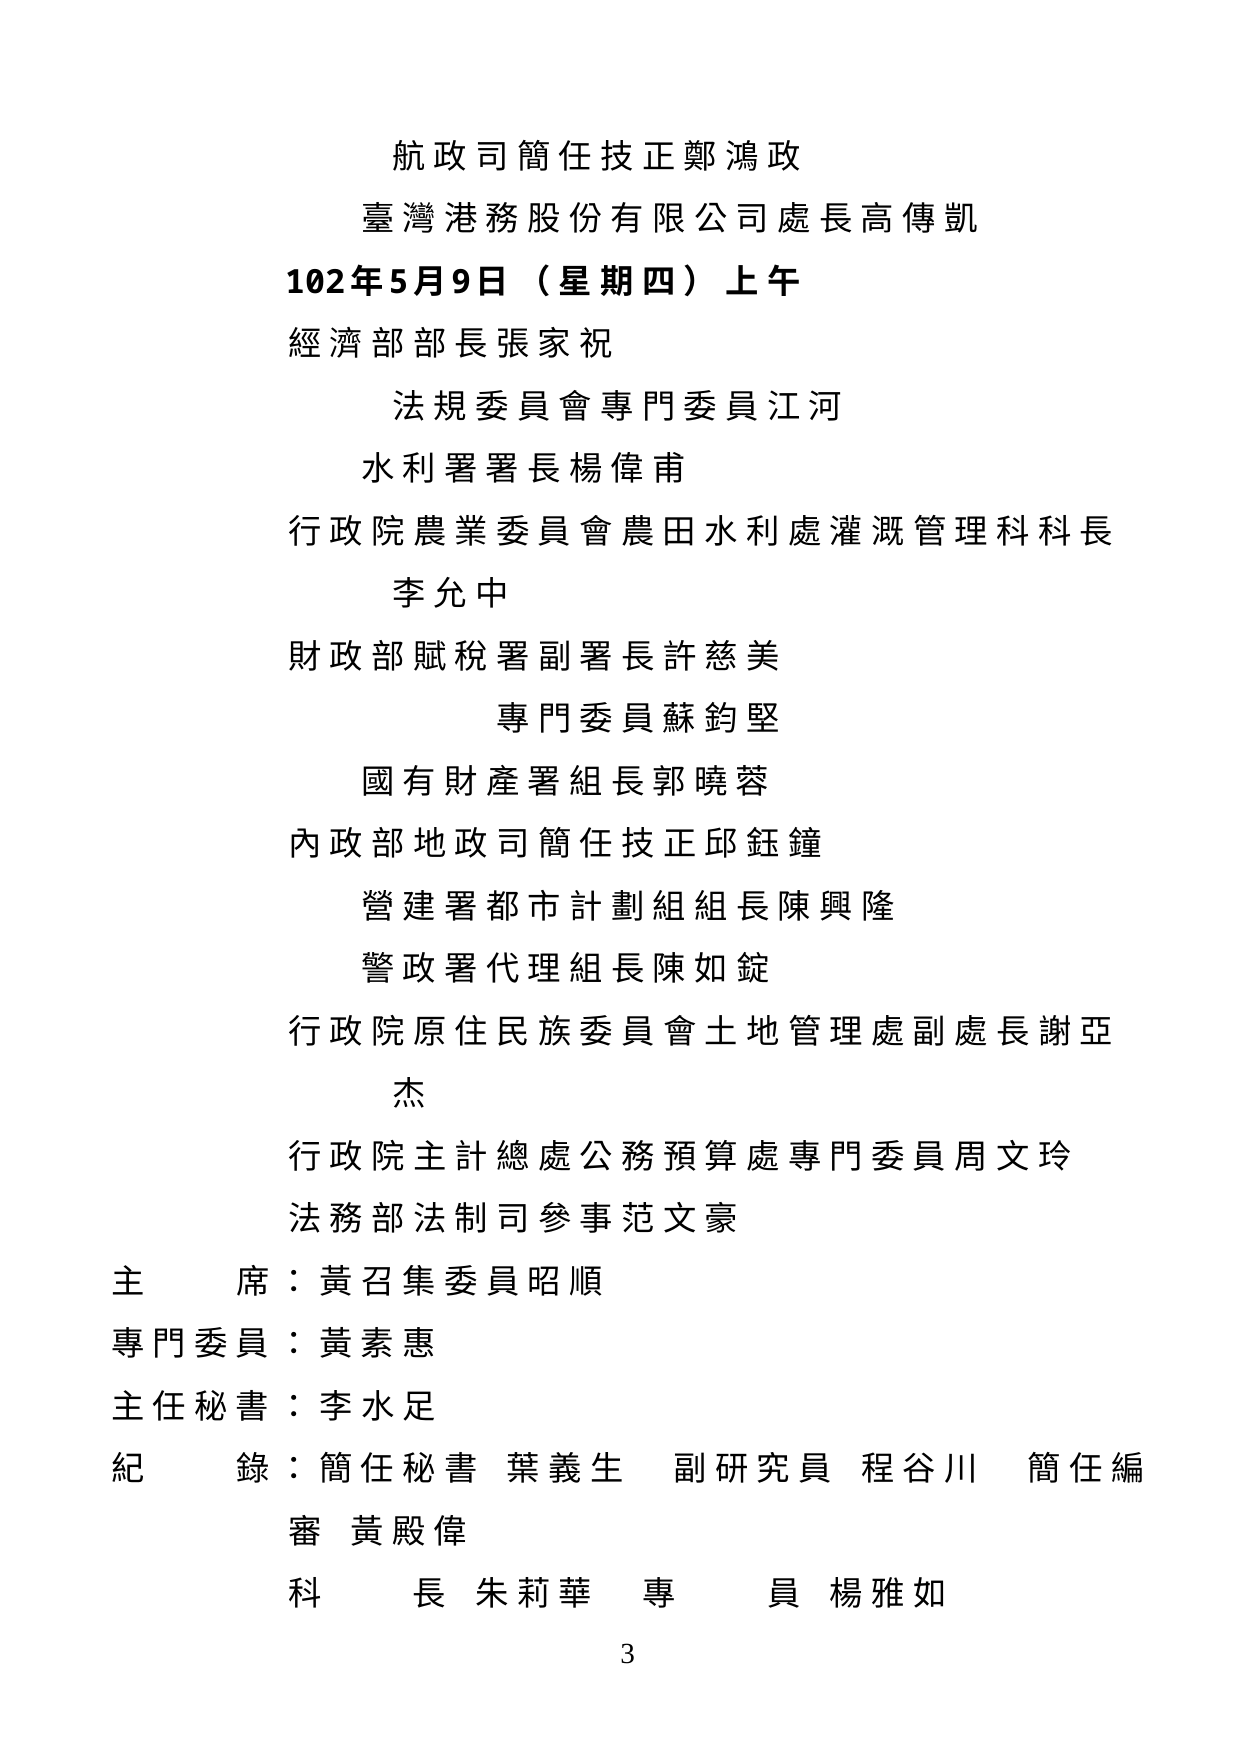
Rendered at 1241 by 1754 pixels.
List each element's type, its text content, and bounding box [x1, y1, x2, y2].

text 水利署署長楊偉甫 [349, 425, 1148, 487]
text 紀 錄：簡任秘書 葉義生 副研究員 程谷川 簡任編審 黃殿偉 [107, 1425, 1163, 1550]
text 經濟部部長張家祝 [280, 300, 1148, 362]
text 財政部賦稅署副署長許慈美 [280, 612, 1148, 675]
text 國有財產署組長郭曉蓉 [349, 737, 1148, 800]
text 警政署代理組長陳如錠 [349, 925, 1148, 987]
text 法規委員會專門委員江河 [383, 362, 1148, 425]
text 行政院主計總處公務預算處專門委員周文玲 [280, 1112, 1148, 1175]
text 臺灣港務股份有限公司處長高傳凱 [349, 175, 1148, 237]
text 102年5月9日（星期四）上午 [280, 237, 1148, 300]
text 專門委員：黃素惠 [107, 1300, 1148, 1362]
text 主 席：黃召集委員昭順 [107, 1237, 1148, 1300]
text 專門委員蘇鈞堅 [487, 675, 1148, 737]
text 行政院農業委員會農田水利處灌溉管理科科長李允中 [280, 487, 1148, 612]
text 法務部法制司參事范文豪 [280, 1175, 1148, 1237]
text 內政部地政司簡任技正邱鈺鐘 [280, 800, 1148, 862]
text 航政司簡任技正鄭鴻政 [383, 112, 1148, 175]
text 主任秘書：李水足 [107, 1362, 1119, 1425]
text 營建署都市計劃組組長陳興隆 [349, 862, 1148, 925]
text 行政院原住民族委員會土地管理處副處長謝亞杰 [280, 987, 1148, 1112]
text 科 長 朱莉華 專 員 楊雅如 [280, 1550, 1148, 1612]
